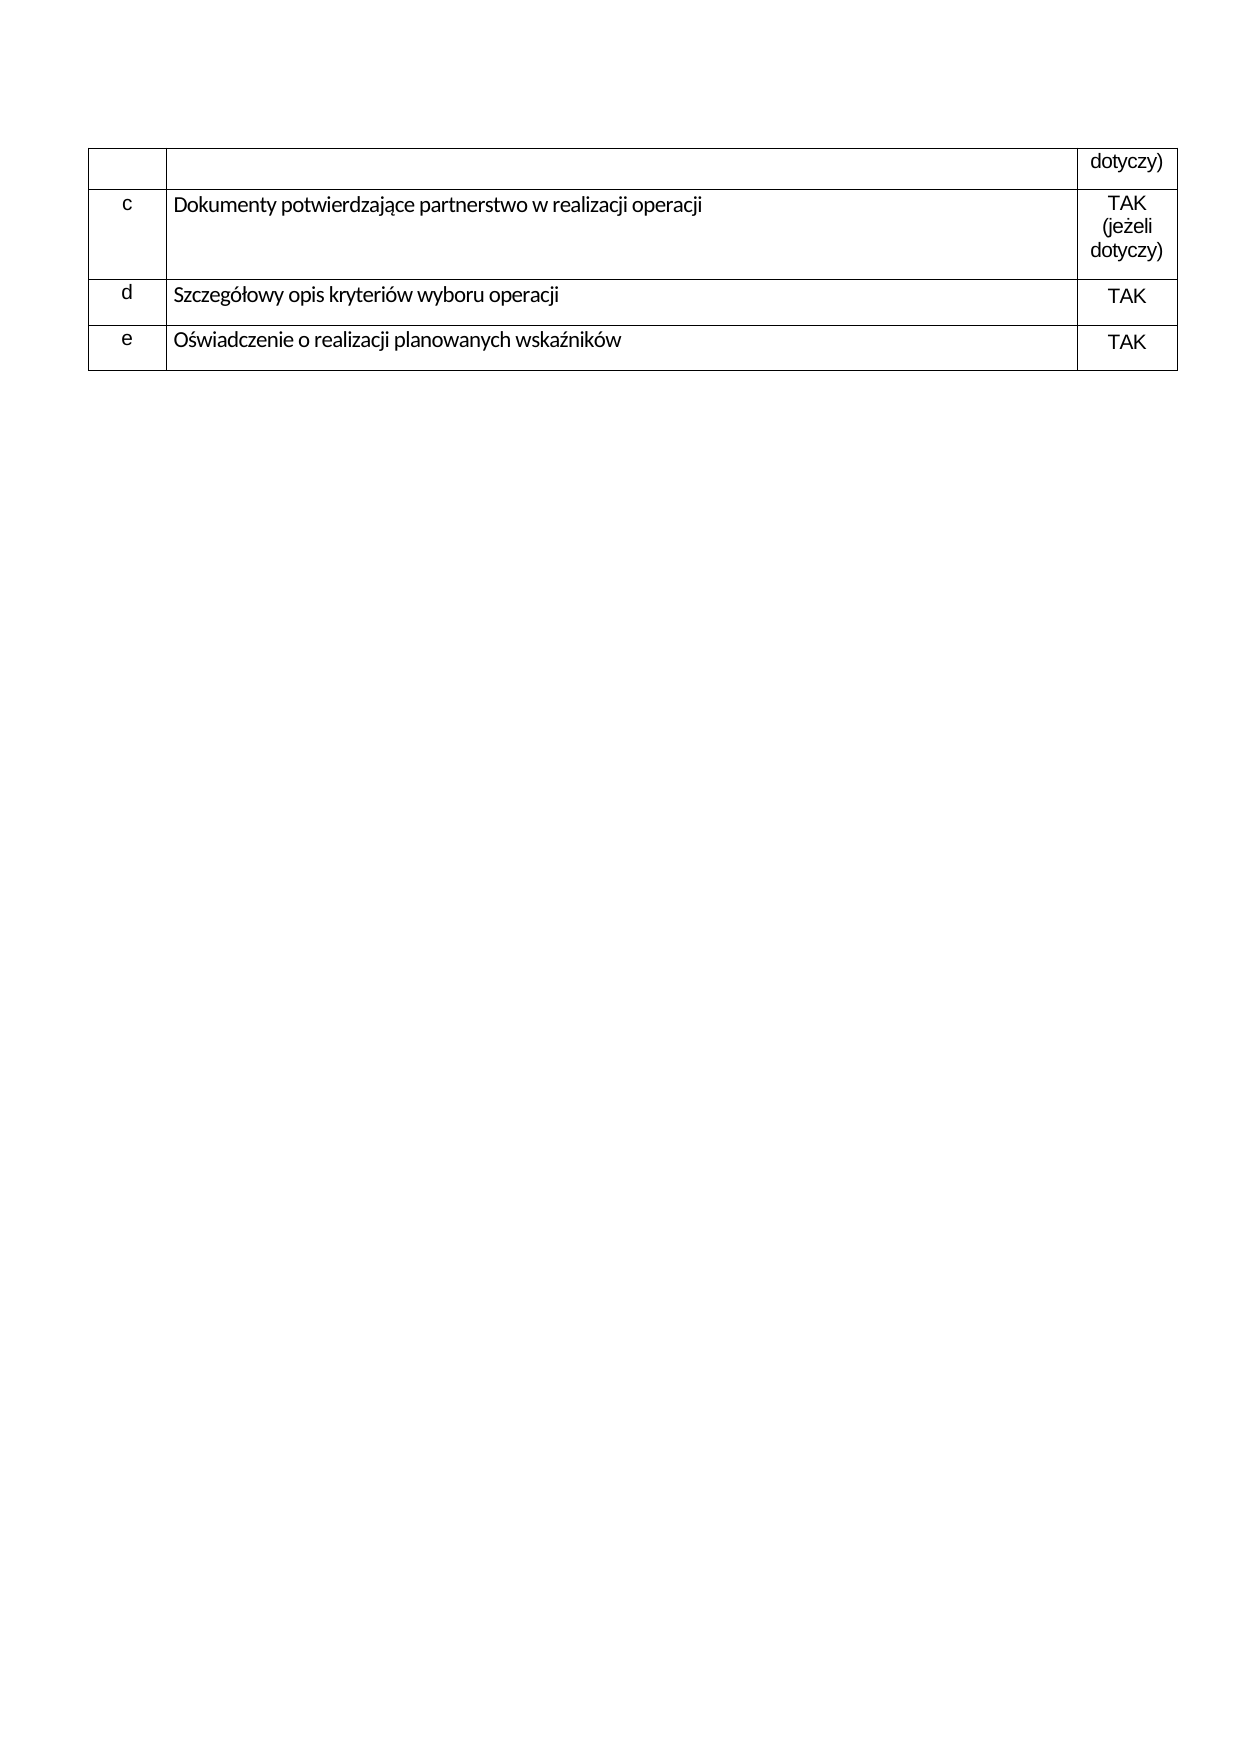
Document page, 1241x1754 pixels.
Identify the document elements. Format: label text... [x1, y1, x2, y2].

table_cell dotyczy) [1078, 149, 1177, 189]
table_cell c [89, 190, 166, 279]
table_cell TAK [1078, 280, 1177, 324]
table_cell [1178, 325, 1187, 370]
table_cell [1178, 279, 1187, 324]
table_cell e [89, 326, 166, 370]
table_cell [1178, 148, 1187, 189]
table_cell Szczegółowy opis kryteriów wyboru operacji [167, 280, 1077, 324]
table_cell [167, 149, 1077, 189]
table_cell d [89, 280, 166, 324]
table_cell Dokumenty potwierdzające partnerstwo w realizacji operacji [167, 190, 1077, 279]
table_cell [1178, 189, 1187, 279]
table_cell TAK [1078, 326, 1177, 370]
table_cell Oświadczenie o realizacji planowanych wskaźników [167, 326, 1077, 370]
table_cell [89, 149, 166, 189]
table_cell TAK (jeżeli dotyczy) [1078, 190, 1177, 279]
